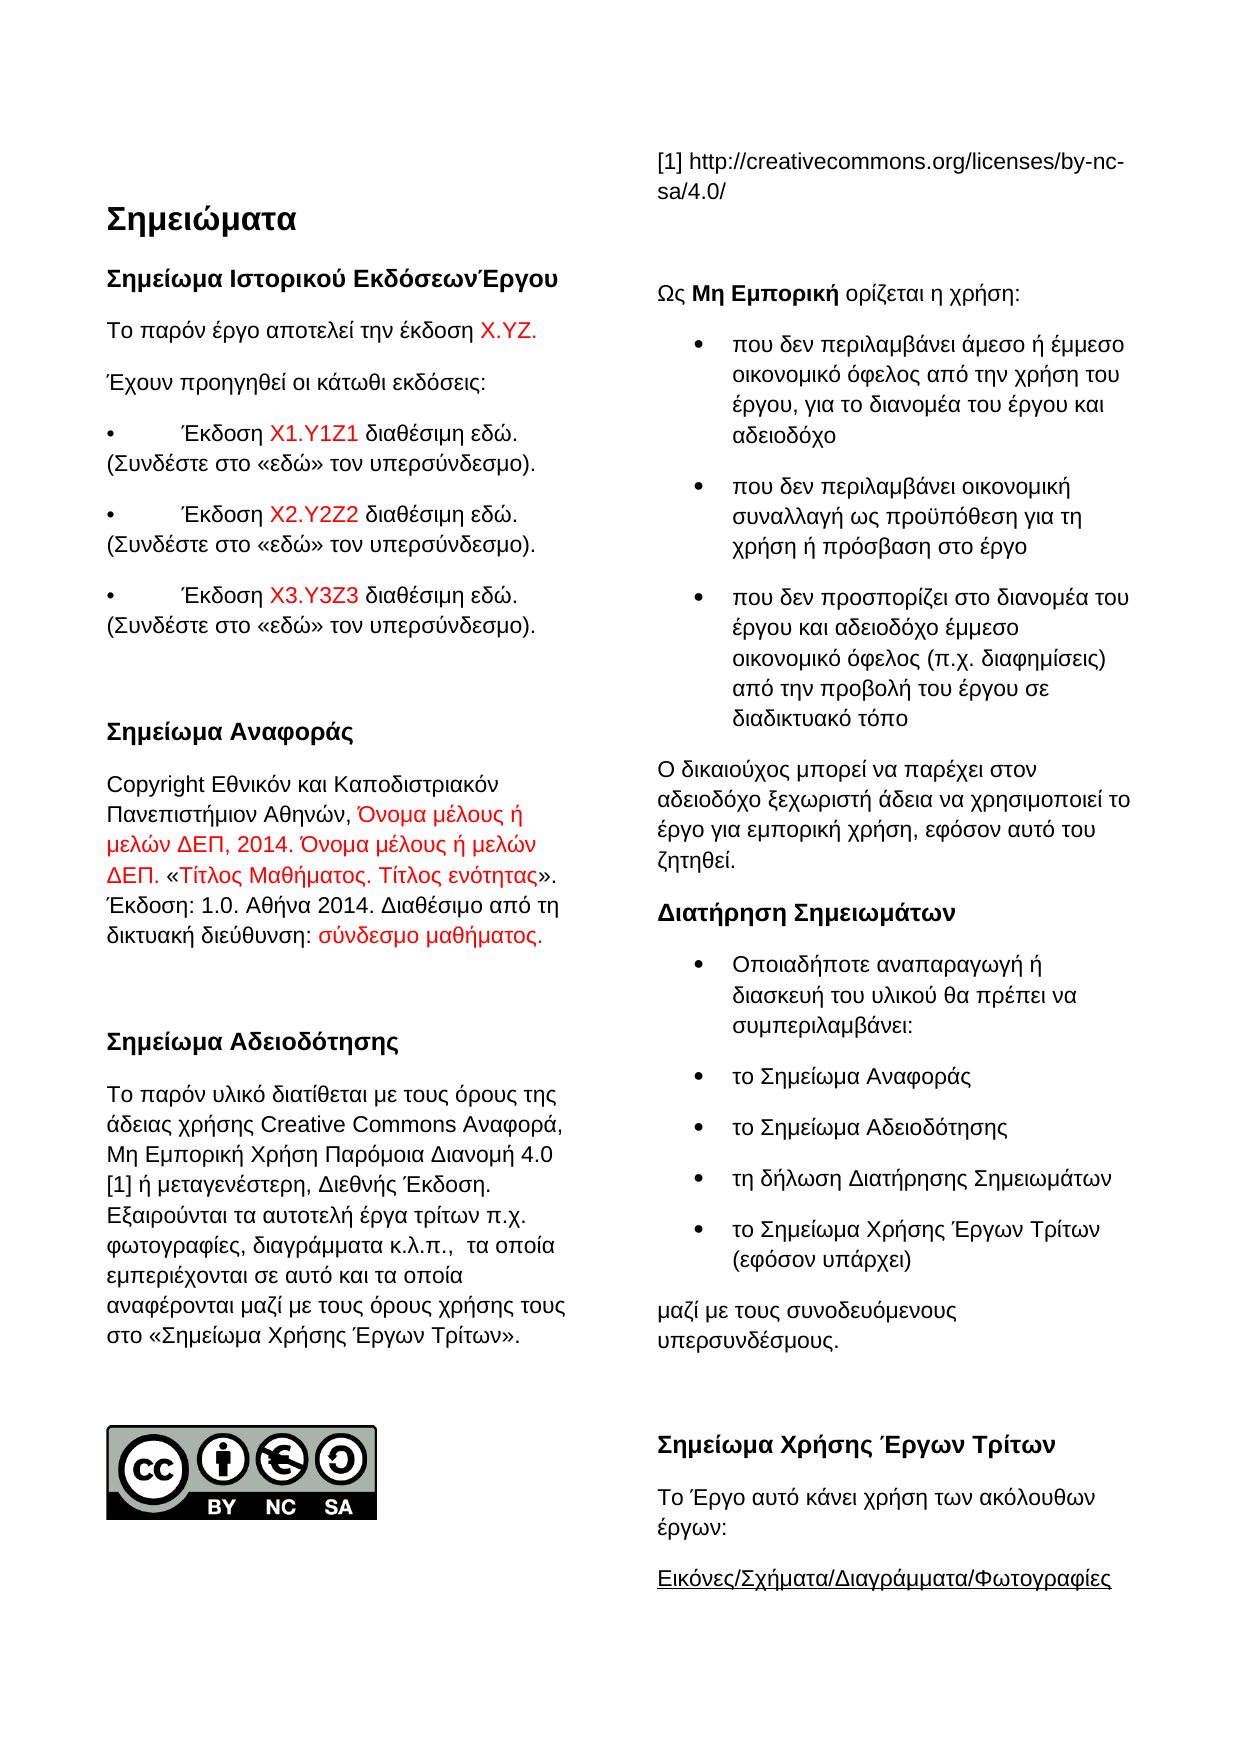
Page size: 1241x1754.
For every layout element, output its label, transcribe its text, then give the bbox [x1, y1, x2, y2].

list Οποιαδήποτε αναπαραγωγή ή διασκευή του υλικού θα πρέπει να συμπεριλαμβάνει: [694, 951, 1134, 1038]
text Copyright Εθνικόν και Καποδιστριακόν Πανεπιστήμιον Αθηνών, Όνομα μέλους ή μελών ΔΕΠ, 2014. Όνομα μέλους ή μελών ΔΕΠ. «Τίτλος Μαθήματος. Τίτλος ενότητας». Έκδοση: 1.0. Αθήνα 2014. Διαθέσιμο από τη δικτυακή διεύθυνση: σύνδεσμο μαθήματος. [106, 771, 583, 948]
text [1] http://creativecommons.org/licenses/by-nc-sa/4.0/ [657, 148, 1134, 204]
text Σημειώματα [106, 199, 583, 237]
text Σημείωμα Αναφοράς [106, 717, 583, 746]
text Σημείωμα Ιστορικού ΕκδόσεωνΈργου [106, 264, 583, 292]
text μαζί με τους συνοδευόμενους υπερσυνδέσμους. [657, 1297, 1134, 1354]
text Σημείωμα Αδειοδότησης [106, 1027, 583, 1056]
text Σημείωμα Χρήσης Έργων Τρίτων [657, 1429, 1134, 1458]
list το Σημείωμα Χρήσης Έργων Τρίτων (εφόσον υπάρχει) [694, 1216, 1134, 1273]
text Ως Μη Εμπορική ορίζεται η χρήση: [657, 280, 1134, 306]
text Διατήρηση Σημειωμάτων [657, 898, 1134, 926]
text Το παρόν έργο αποτελεί την έκδοση Χ.ΥΖ. [106, 317, 583, 344]
text • Έκδοση Χ3.Υ3Ζ3 διαθέσιμη εδώ. (Συνδέστε στο «εδώ» τον υπερσύνδεσμο). [106, 582, 583, 639]
list το Σημείωμα Αναφοράς [694, 1063, 1134, 1089]
text Το Έργο αυτό κάνει χρήση των ακόλουθων έργων: [657, 1483, 1134, 1540]
text • Έκδοση Χ2.Υ2Ζ2 διαθέσιμη εδώ. (Συνδέστε στο «εδώ» τον υπερσύνδεσμο). [106, 501, 583, 557]
list που δεν περιλαμβάνει άμεσο ή έμμεσο οικονομικό όφελος από την χρήση του έργου, για το διανομέα του έργου και αδειοδόχο [694, 331, 1134, 448]
text Ο δικαιούχος μπορεί να παρέχει στον αδειοδόχο ξεχωριστή άδεια να χρησιμοποιεί το έργο για εμπορική χρήση, εφόσον αυτό του ζητηθεί. [657, 756, 1134, 873]
text Το παρόν υλικό διατίθεται με τους όρους της άδειας χρήσης Creative Commons Αναφορά, Μη Εμπορική Χρήση Παρόμοια Διανομή 4.0 [1] ή μεταγενέστερη, Διεθνής Έκδοση. Εξαιρούνται τα αυτοτελή έργα τρίτων π.χ. φωτογραφίες, διαγράμματα κ.λ.π., τα οποία εμπεριέχονται σε αυτό και τα οποία αναφέρονται μαζί με τους όρους χρήσης τους στο «Σημείωμα Χρήσης Έργων Τρίτων». [106, 1081, 583, 1349]
list που δεν προσπορίζει στο διανομέα του έργου και αδειοδόχο έμμεσο οικονομικό όφελος (π.χ. διαφημίσεις) από την προβολή του έργου σε διαδικτυακό τόπο [694, 584, 1134, 731]
text Εικόνες/Σχήματα/Διαγράμματα/Φωτογραφίες [657, 1565, 1134, 1591]
list τη δήλωση Διατήρησης Σημειωμάτων [694, 1165, 1134, 1191]
list το Σημείωμα Αδειοδότησης [694, 1114, 1134, 1140]
list που δεν περιλαμβάνει οικονομική συναλλαγή ως προϋπόθεση για τη χρήση ή πρόσβαση στο έργο [694, 473, 1134, 559]
text • Έκδοση Χ1.Υ1Ζ1 διαθέσιμη εδώ. (Συνδέστε στο «εδώ» τον υπερσύνδεσμο). [106, 419, 583, 476]
text Έχουν προηγηθεί οι κάτωθι εκδόσεις: [106, 368, 583, 395]
